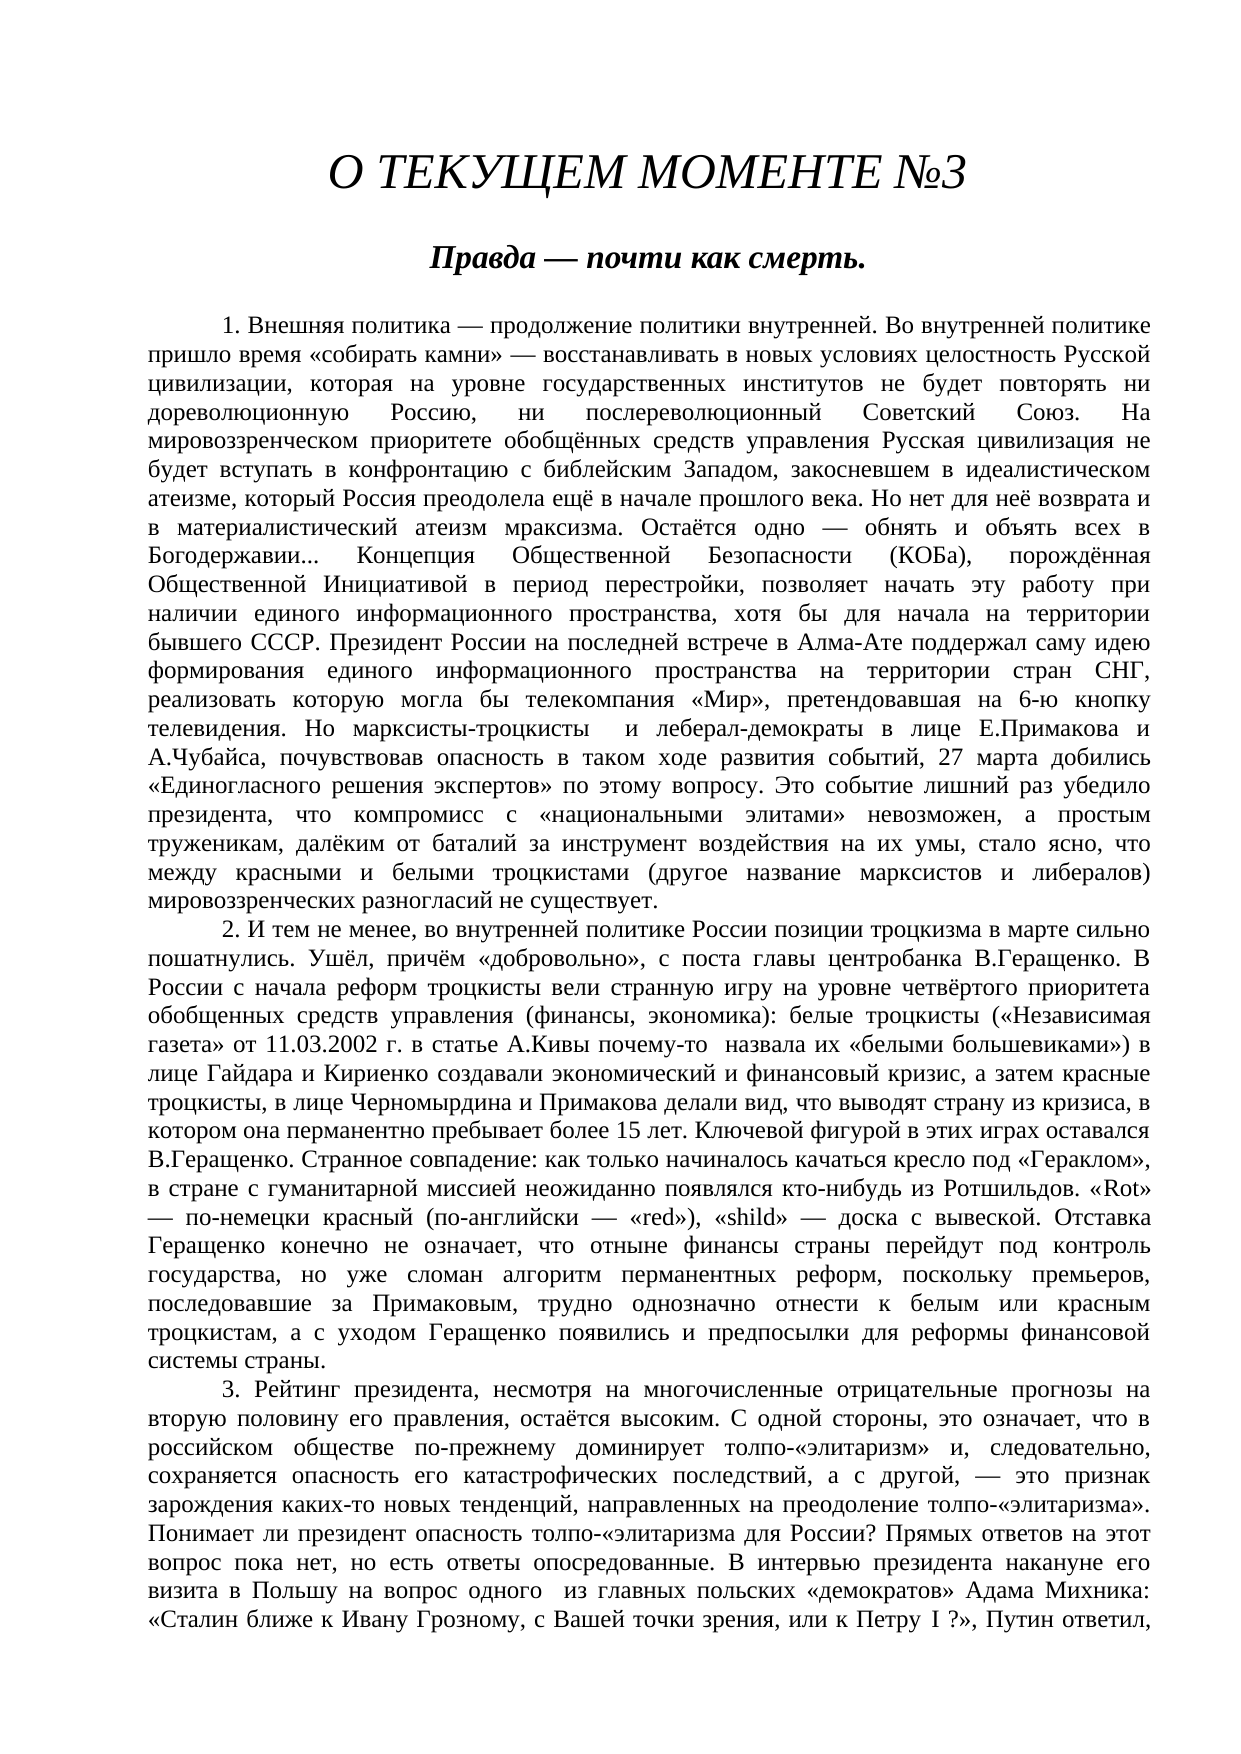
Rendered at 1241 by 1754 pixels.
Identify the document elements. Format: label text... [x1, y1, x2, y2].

text О текущем моменте №3 [148, 142, 1152, 200]
text 1. Внешняя политика — продолжение политики внутренней. Во внутренней политике пришло время «собирать камни» — восстанавливать в новых условиях целостность Русской цивилизации, которая на уровне государственных институтов не будет повторять ни дореволюционную Россию, ни послереволюционный Советский Союз. На мировоззренческом приоритете обобщённых средств управления Русская цивилизация не будет вступать в конфронтацию с библейским Западом, закосневшем в идеалистическом атеизме, который Россия преодолела ещё в начале прошлого века. Но нет для неё возврата и в материалистический атеизм мраксизма. Остаётся одно — обнять и объять всех в Богодержавии... Концепция Общественной Безопасности (КОБа), порождённая Общественной Инициативой в период перестройки, позволяет начать эту работу при наличии единого информационного пространства, хотя бы для начала на территории бывшего СССР. Президент России на последней встрече в Алма-Ате поддержал саму идею формирования единого информационного пространства на территории стран СНГ, реализовать которую могла бы телекомпания «Мир», претендовавшая на 6-ю кнопку телевидения. Но марксисты-троцкисты и леберал-демократы в лице Е.Примакова и А.Чубайса, почувствовав опасность в таком ходе развития событий, 27 марта добились «Единогласного решения экспертов» по этому вопросу. Это событие лишний раз убедило президента, что компромисс с «национальными элитами» невозможен, а простым труженикам, далёким от баталий за инструмент воздействия на их умы, стало ясно, что между красными и белыми троцкистами (другое название марксистов и либералов) мировоззренческих разногласий не существует. [148, 311, 1152, 914]
text 3. Рейтинг президента, несмотря на многочисленные отрицательные прогнозы на вторую половину его правления, остаётся высоким. С одной стороны, это означает, что в российском обществе по-прежнему доминирует толпо-«элитаризм» и, следовательно, сохраняется опасность его катастрофических последствий, а с другой, — это признак зарождения каких-то новых тенденций, направленных на преодоление толпо-«элитаризма». Понимает ли президент опасность толпо-«элитаризма для России? Прямых ответов на этот вопрос пока нет, но есть ответы опосредованные. В интервью президента накануне его визита в Польшу на вопрос одного из главных польских «демократов» Адама Михника: «Сталин ближе к Ивану Грозному, с Вашей точки зрения, или к Петру I ?», Путин ответил, [148, 1374, 1152, 1633]
subtitle Правда — почти как смерть. [148, 237, 1152, 276]
text 2. И тем не менее, во внутренней политике России позиции троцкизма в марте сильно пошатнулись. Ушёл, причём «добровольно», с поста главы центробанка В.Геращенко. В России с начала реформ троцкисты вели странную игру на уровне четвёртого приоритета обобщенных средств управления (финансы, экономика): белые троцкисты («Независимая газета» от 11.03.2002 г. в статье А.Кивы почему-то назвала их «белыми большевиками») в лице Гайдара и Кириенко создавали экономический и финансовый кризис, а затем красные троцкисты, в лице Черномырдина и Примакова делали вид, что выводят страну из кризиса, в котором она перманентно пребывает более 15 лет. Ключевой фигурой в этих играх оставался В.Геращенко. Странное совпадение: как только начиналось качаться кресло под «Гераклом», в стране с гуманитарной миссией неожиданно появлялся кто-нибудь из Ротшильдов. «Rot» — по-немецки красный (по-английски — «red»), «shild» — доска с вывеской. Отставка Геращенко конечно не означает, что отныне финансы страны перейдут под контроль государства, но уже сломан алгоритм перманентных реформ, поскольку премьеров, последовавшие за Примаковым, трудно однозначно отнести к белым или красным троцкистам, а с уходом Геращенко появились и предпосылки для реформы финансовой системы страны. [148, 914, 1152, 1374]
